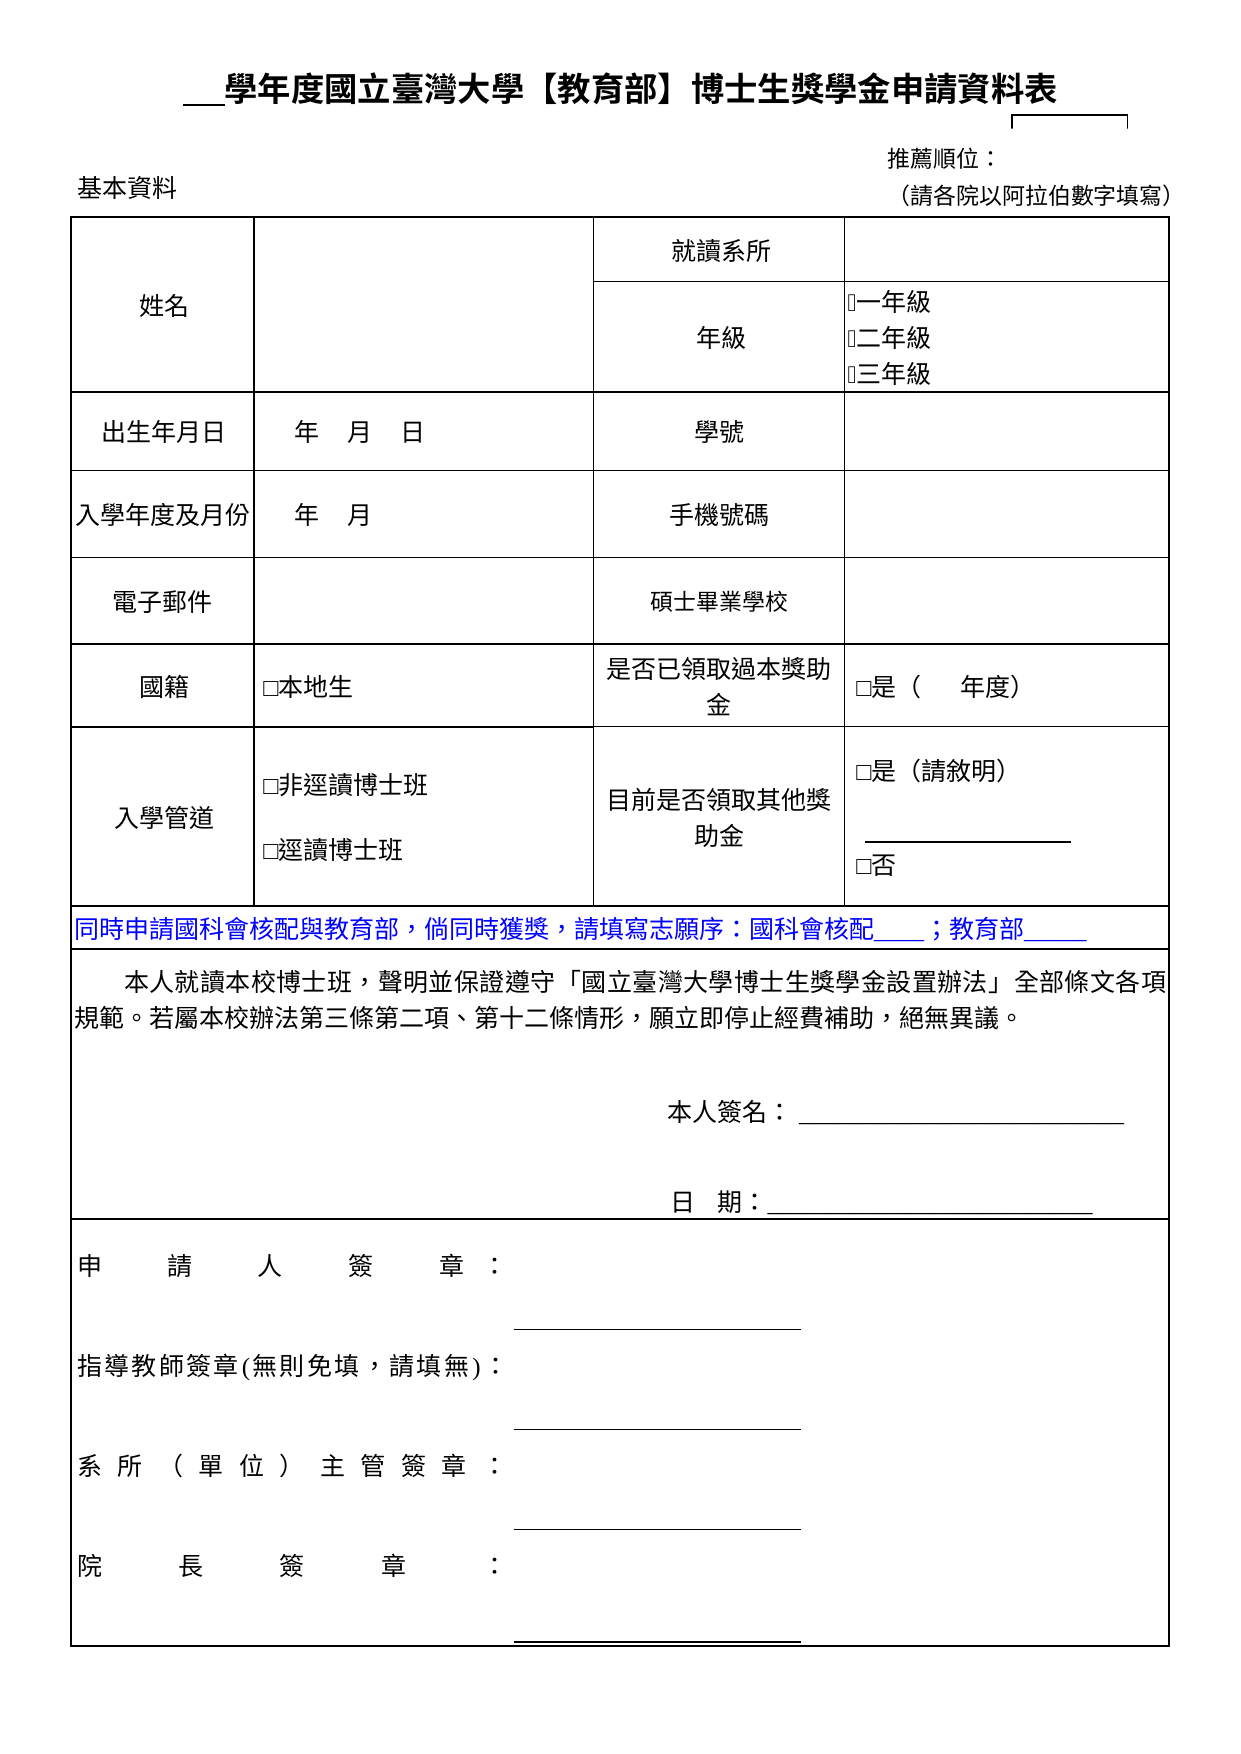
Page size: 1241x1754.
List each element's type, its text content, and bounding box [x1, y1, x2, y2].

table_header [845, 218, 1168, 281]
table_cell 年 月 [255, 471, 593, 556]
table_header 就讀系所 [594, 218, 844, 281]
table_cell [845, 471, 1168, 556]
table_cell 學號 [594, 393, 844, 469]
table_header [511, 1220, 1131, 1645]
table_cell 同時申請國科會核配與教育部，倘同時獲獎，請填寫志願序：國科會核配____；教育部_____ [72, 907, 1168, 948]
table_cell □是（請敘明） □否 [845, 727, 1168, 905]
table_header [255, 218, 593, 391]
table_cell 碩士畢業學校 [594, 558, 844, 643]
table_header 申 請 人 簽 章： 指導教師簽章(無則免填，請填無)： 系所（單位）主管簽章： 院長簽章： [74, 1220, 511, 1645]
text 學年度國立臺灣大學【教育部】博士生獎學金申請資料表 [77, 77, 1163, 108]
table_header [1131, 1220, 1168, 1645]
table_cell 一年級 二年級 三年級 [845, 282, 1168, 391]
table_cell [255, 558, 593, 643]
table_cell [845, 558, 1168, 643]
table_cell □非逕讀博士班 □逕讀博士班 [255, 728, 593, 905]
table_cell 出生年月日 [72, 393, 253, 469]
table_cell 國籍 [72, 645, 253, 726]
table_cell 電子郵件 [72, 558, 253, 643]
table_cell 入學年度及月份 [72, 471, 253, 556]
table_cell 年級 [594, 282, 844, 391]
table_cell 年 月 日 [255, 393, 593, 469]
table_cell 手機號碼 [594, 471, 844, 556]
table_cell 目前是否領取其他獎助金 [594, 727, 844, 905]
table_cell □是（ 年度） [845, 645, 1168, 726]
text 推薦順位： （請各院以阿拉伯數字填寫） [887, 136, 1191, 206]
text 基本資料 [77, 174, 872, 203]
table_cell □本地生 [255, 645, 593, 726]
table_header 姓名 [72, 218, 253, 391]
table_cell [845, 393, 1168, 469]
table_cell 本人就讀本校博士班，聲明並保證遵守「國立臺灣大學博士生獎學金設置辦法」全部條文各項規範。若屬本校辦法第三條第二項、第十二條情形，願立即停止經費補助，絕無異議。 本人簽名： __________________________ 日 期： __________________________ [72, 950, 1168, 1218]
table_cell 入學管道 [72, 728, 253, 905]
table_cell 是否已領取過本獎助金 [594, 645, 844, 726]
